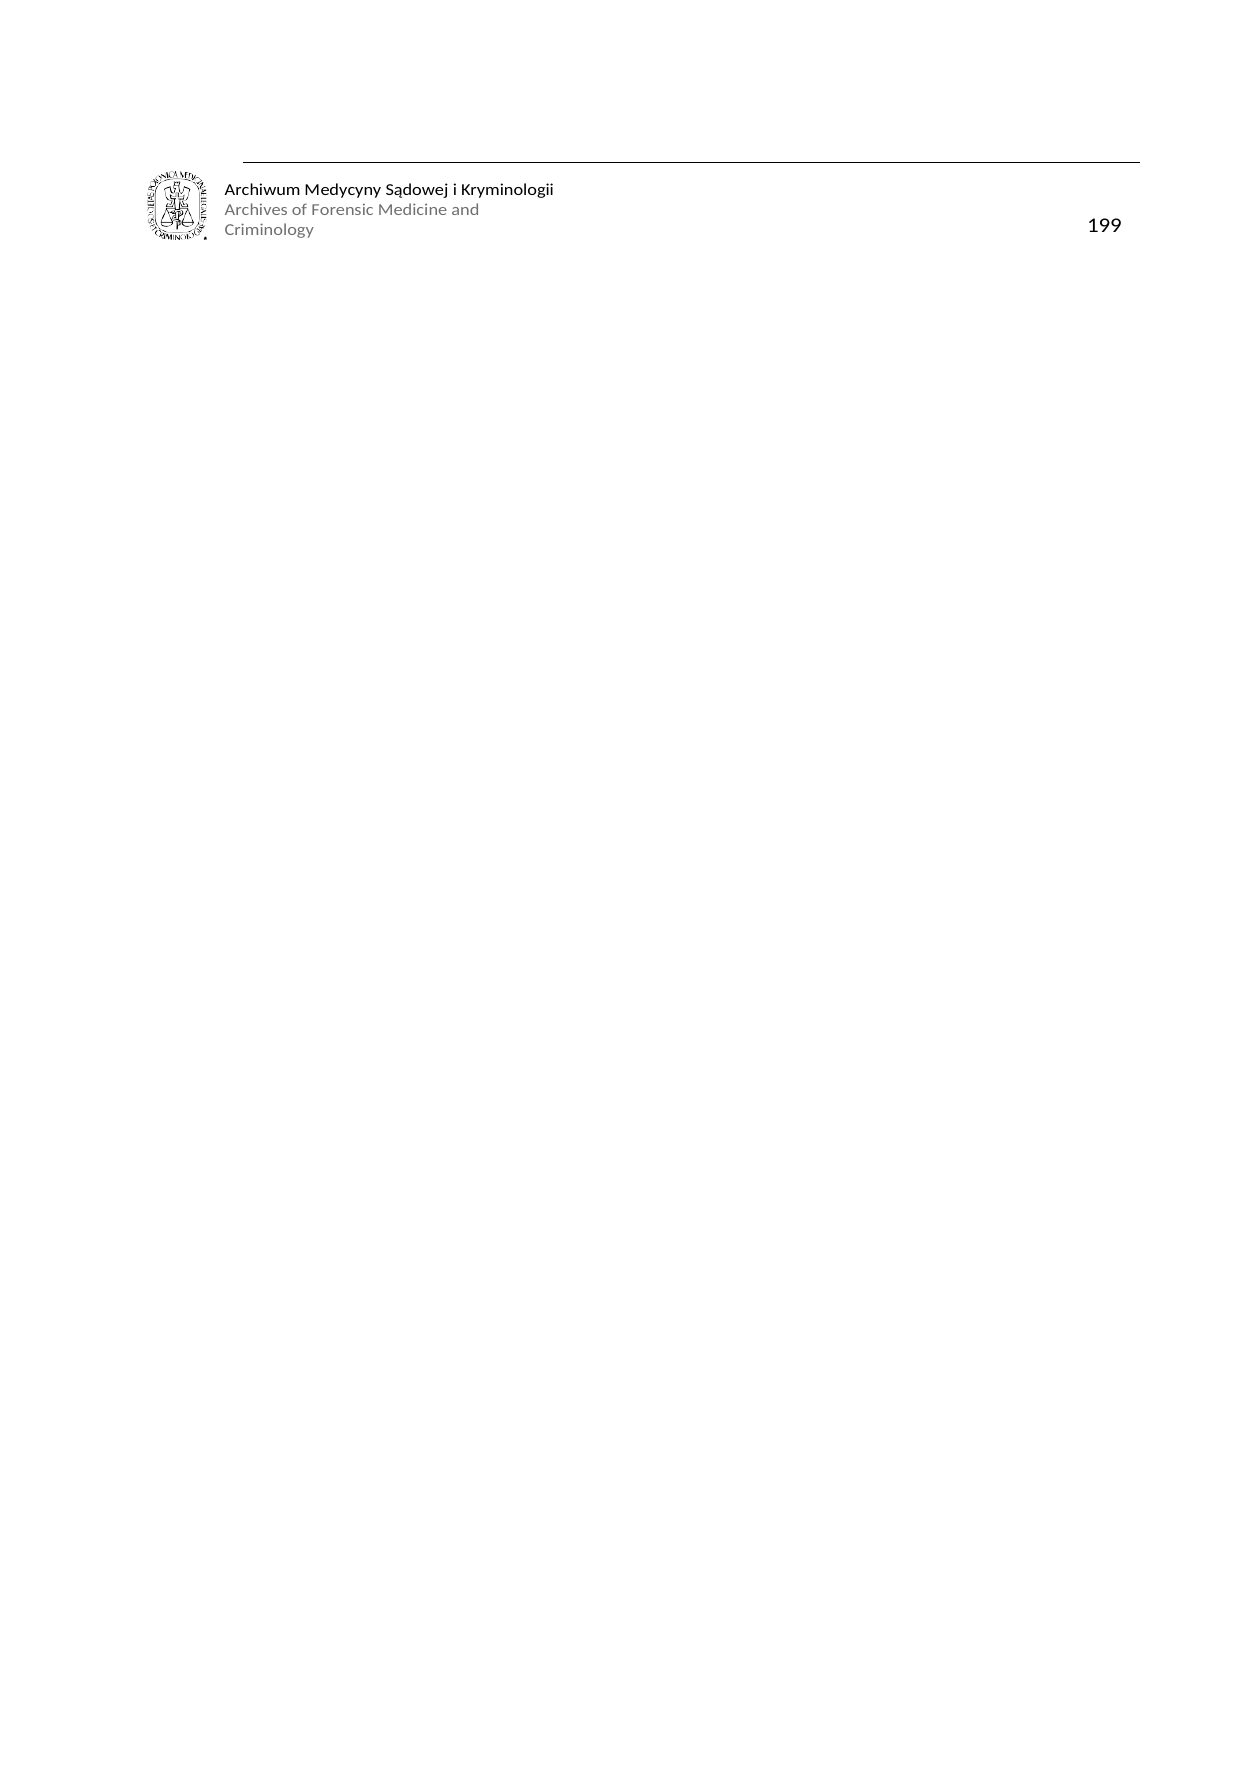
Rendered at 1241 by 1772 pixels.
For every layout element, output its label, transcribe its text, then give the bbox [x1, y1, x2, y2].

text 199 [1087, 212, 1134, 237]
text Archiwum Medycyny Sądowej i Kryminologii Archives of Forensic Medicine and Criminology [224, 180, 569, 240]
picture [147, 171, 207, 240]
